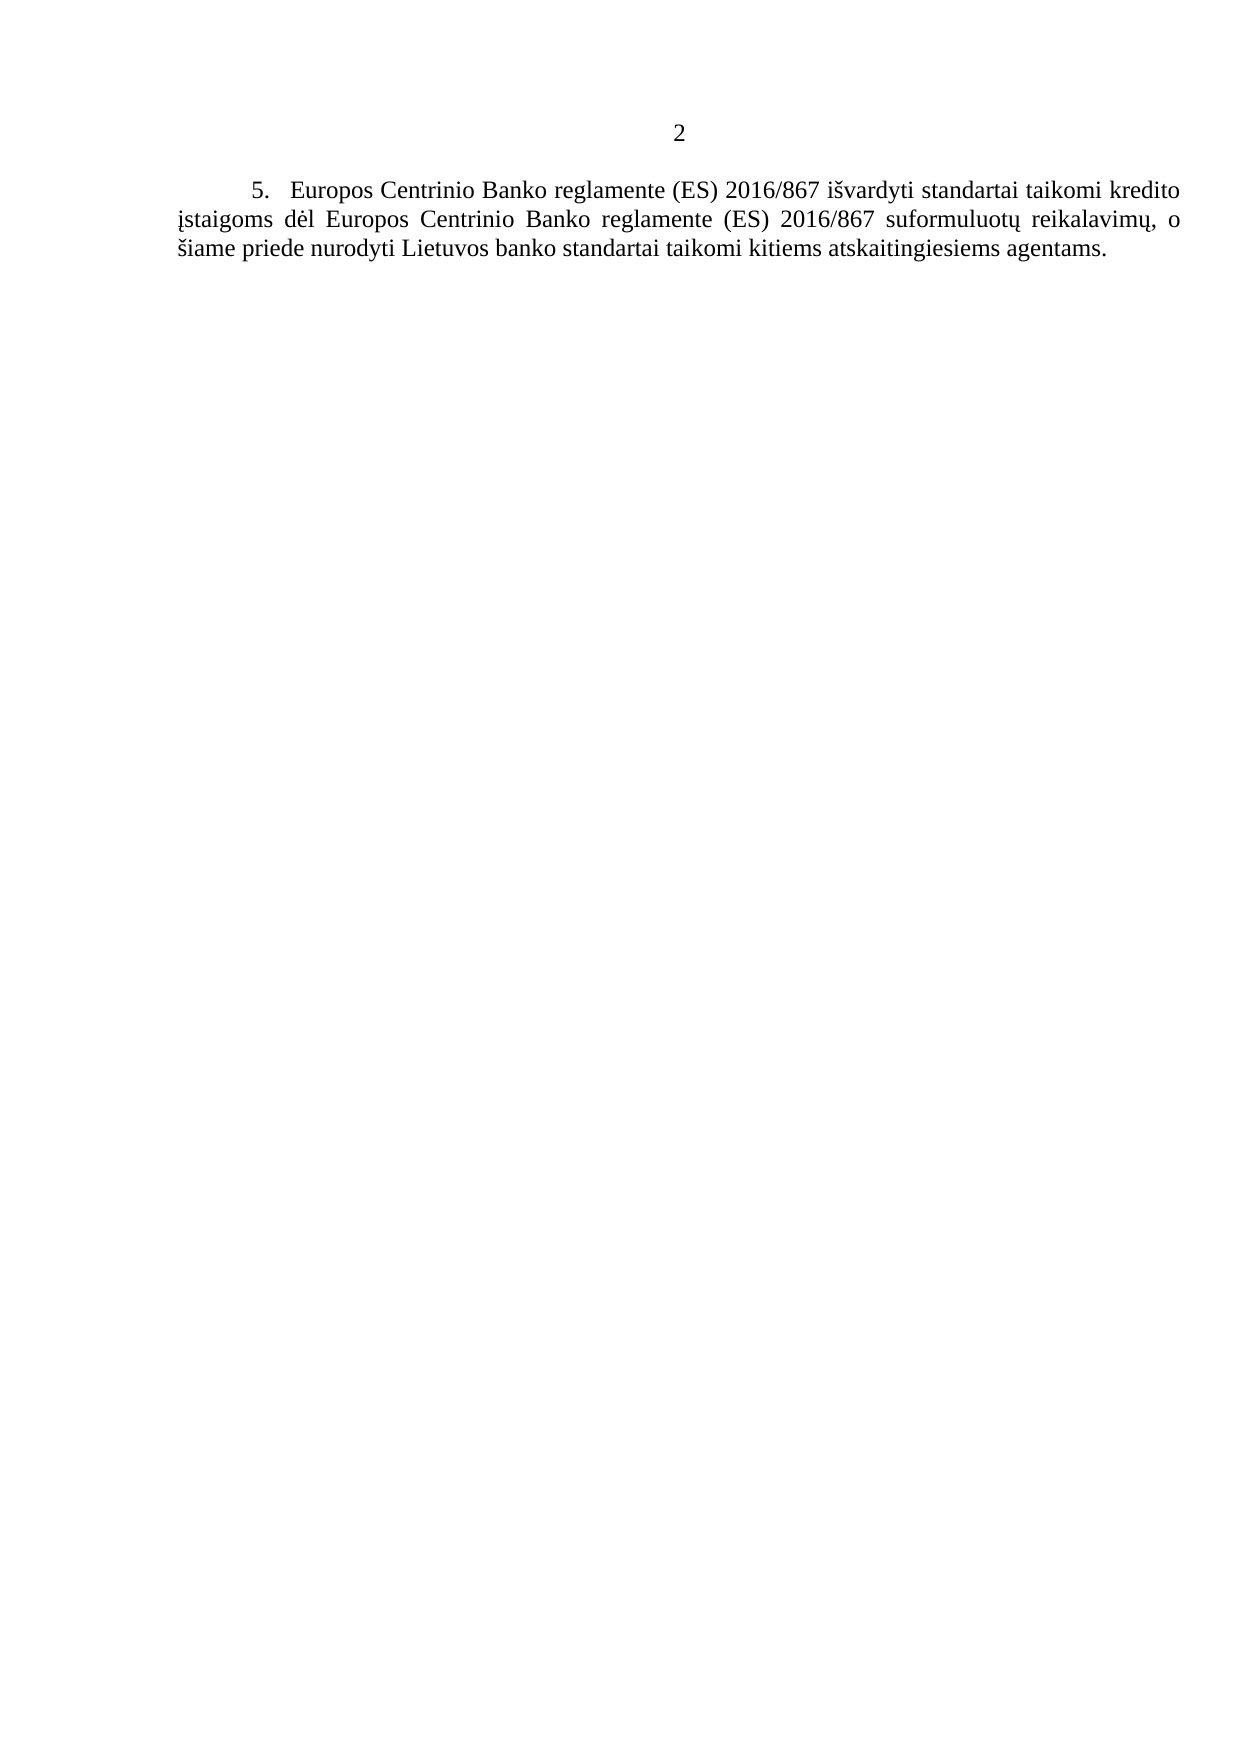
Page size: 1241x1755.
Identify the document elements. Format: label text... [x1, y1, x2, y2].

text 5. Europos Centrinio Banko reglamente (ES) 2016/867 išvardyti standartai taikomi kredito įstaigoms dėl Europos Centrinio Banko reglamente (ES) 2016/867 suformuluotų reikalavimų, o šiame priede nurodyti Lietuvos banko standartai taikomi kitiems atskaitingiesiems agentams. [177, 176, 1181, 262]
